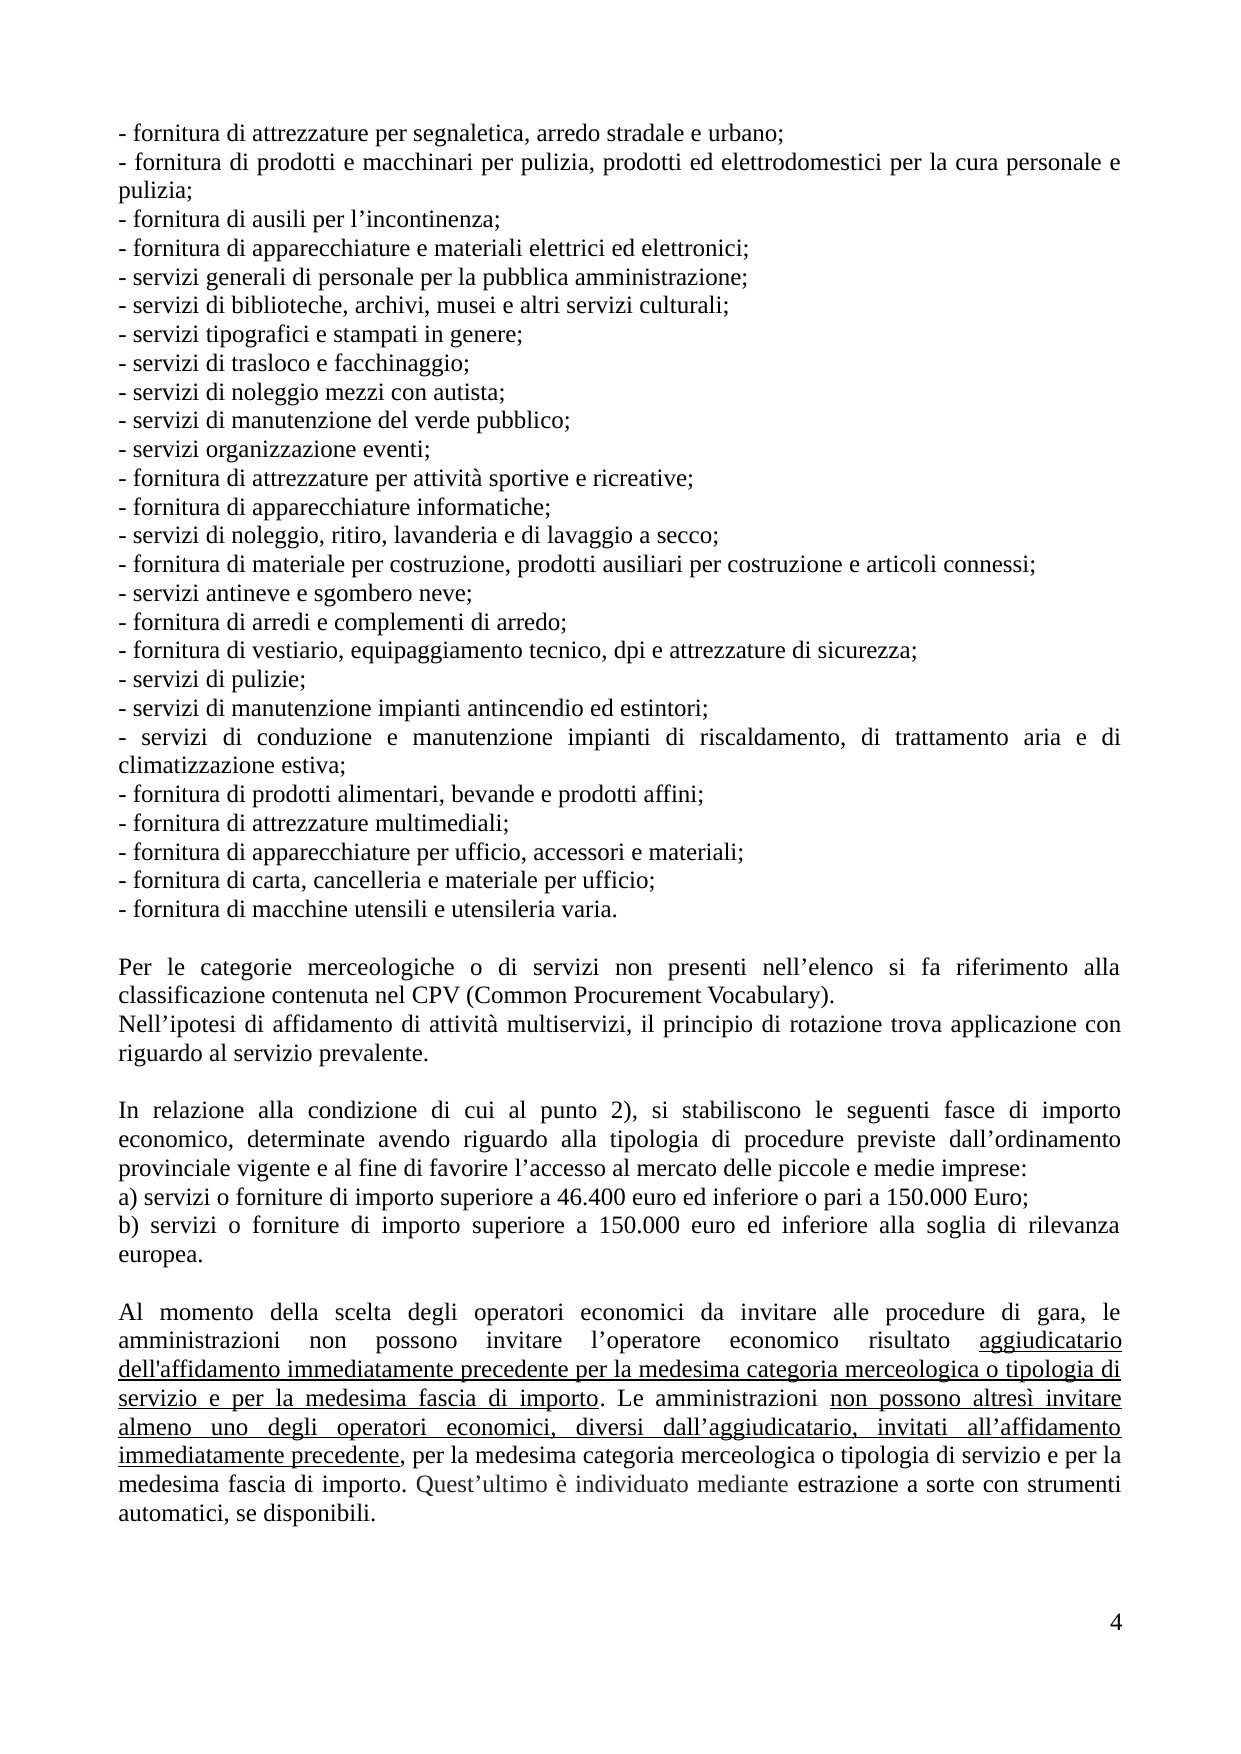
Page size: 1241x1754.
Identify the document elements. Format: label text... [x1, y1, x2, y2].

text Per le categorie merceologiche o di servizi non presenti nell’elenco si fa riferimento alla classificazione contenuta nel CPV (Common Procurement Vocabulary). [118, 952, 1122, 1009]
text - fornitura di materiale per costruzione, prodotti ausiliari per costruzione e articoli connessi; [118, 549, 1122, 578]
text - fornitura di attrezzature multimediali; [118, 808, 1122, 837]
text - fornitura di apparecchiature per ufficio, accessori e materiali; [118, 837, 1122, 866]
text - servizi di noleggio, ritiro, lavanderia e di lavaggio a secco; [118, 521, 1122, 549]
text - servizi di manutenzione impianti antincendio ed estintori; [118, 693, 1122, 722]
text - fornitura di ausili per l’incontinenza; [118, 204, 1122, 233]
text - servizi di noleggio mezzi con autista; [118, 377, 1122, 406]
text - fornitura di arredi e complementi di arredo; [118, 607, 1122, 636]
text - fornitura di macchine utensili e utensileria varia. [118, 894, 1122, 923]
text b) servizi o forniture di importo superiore a 150.000 euro ed inferiore alla soglia di rilevanza europea. [118, 1211, 1122, 1268]
text - fornitura di attrezzature per attività sportive e ricreative; [118, 463, 1122, 492]
text Nell’ipotesi di affidamento di attività multiservizi, il principio di rotazione trova applicazione con riguardo al servizio prevalente. [118, 1009, 1122, 1067]
text - servizi di trasloco e facchinaggio; [118, 348, 1122, 377]
text - fornitura di prodotti alimentari, bevande e prodotti affini; [118, 779, 1122, 808]
text - servizi organizzazione eventi; [118, 434, 1122, 463]
text - servizi generali di personale per la pubblica amministrazione; [118, 262, 1122, 291]
text - servizi di manutenzione del verde pubblico; [118, 406, 1122, 434]
text Al momento della scelta degli operatori economici da invitare alle procedure di gara, le amministrazioni non possono invitare l’operatore economico risultato aggiudicatario dell'affidamento immediatamente precedente per la medesima categoria merceologica o tipologia di servizio e per la medesima fascia di importo. Le amministrazioni non possono altresì invitare almeno uno degli operatori economici, diversi dall’aggiudicatario, invitati all’affidamento [118, 1297, 1122, 1437]
text immediatamente precedente, per la medesima categoria merceologica o tipologia di servizio e per la medesima fascia di importo. Quest’ultimo è individuato mediante estrazione a sorte con strumenti automatici, se disponibili. [118, 1438, 1122, 1527]
text - fornitura di attrezzature per segnaletica, arredo stradale e urbano; [118, 118, 1122, 147]
text - servizi di biblioteche, archivi, musei e altri servizi culturali; [118, 291, 1122, 319]
text a) servizi o forniture di importo superiore a 46.400 euro ed inferiore o pari a 150.000 Euro; [118, 1182, 1122, 1211]
text - fornitura di apparecchiature informatiche; [118, 492, 1122, 521]
text - fornitura di prodotti e macchinari per pulizia, prodotti ed elettrodomestici per la cura personale e pulizia; [118, 147, 1122, 204]
text - servizi antineve e sgombero neve; [118, 578, 1122, 607]
text - servizi di pulizie; [118, 664, 1122, 693]
text - fornitura di apparecchiature e materiali elettrici ed elettronici; [118, 233, 1122, 262]
text - fornitura di vestiario, equipaggiamento tecnico, dpi e attrezzature di sicurezza; [118, 636, 1122, 664]
text - fornitura di carta, cancelleria e materiale per ufficio; [118, 866, 1122, 894]
text - servizi tipografici e stampati in genere; [118, 319, 1122, 348]
text In relazione alla condizione di cui al punto 2), si stabiliscono le seguenti fasce di importo economico, determinate avendo riguardo alla tipologia di procedure previste dall’ordinamento provinciale vigente e al fine di favorire l’accesso al mercato delle piccole e medie imprese: [118, 1096, 1122, 1182]
text - servizi di conduzione e manutenzione impianti di riscaldamento, di trattamento aria e di climatizzazione estiva; [118, 722, 1122, 779]
